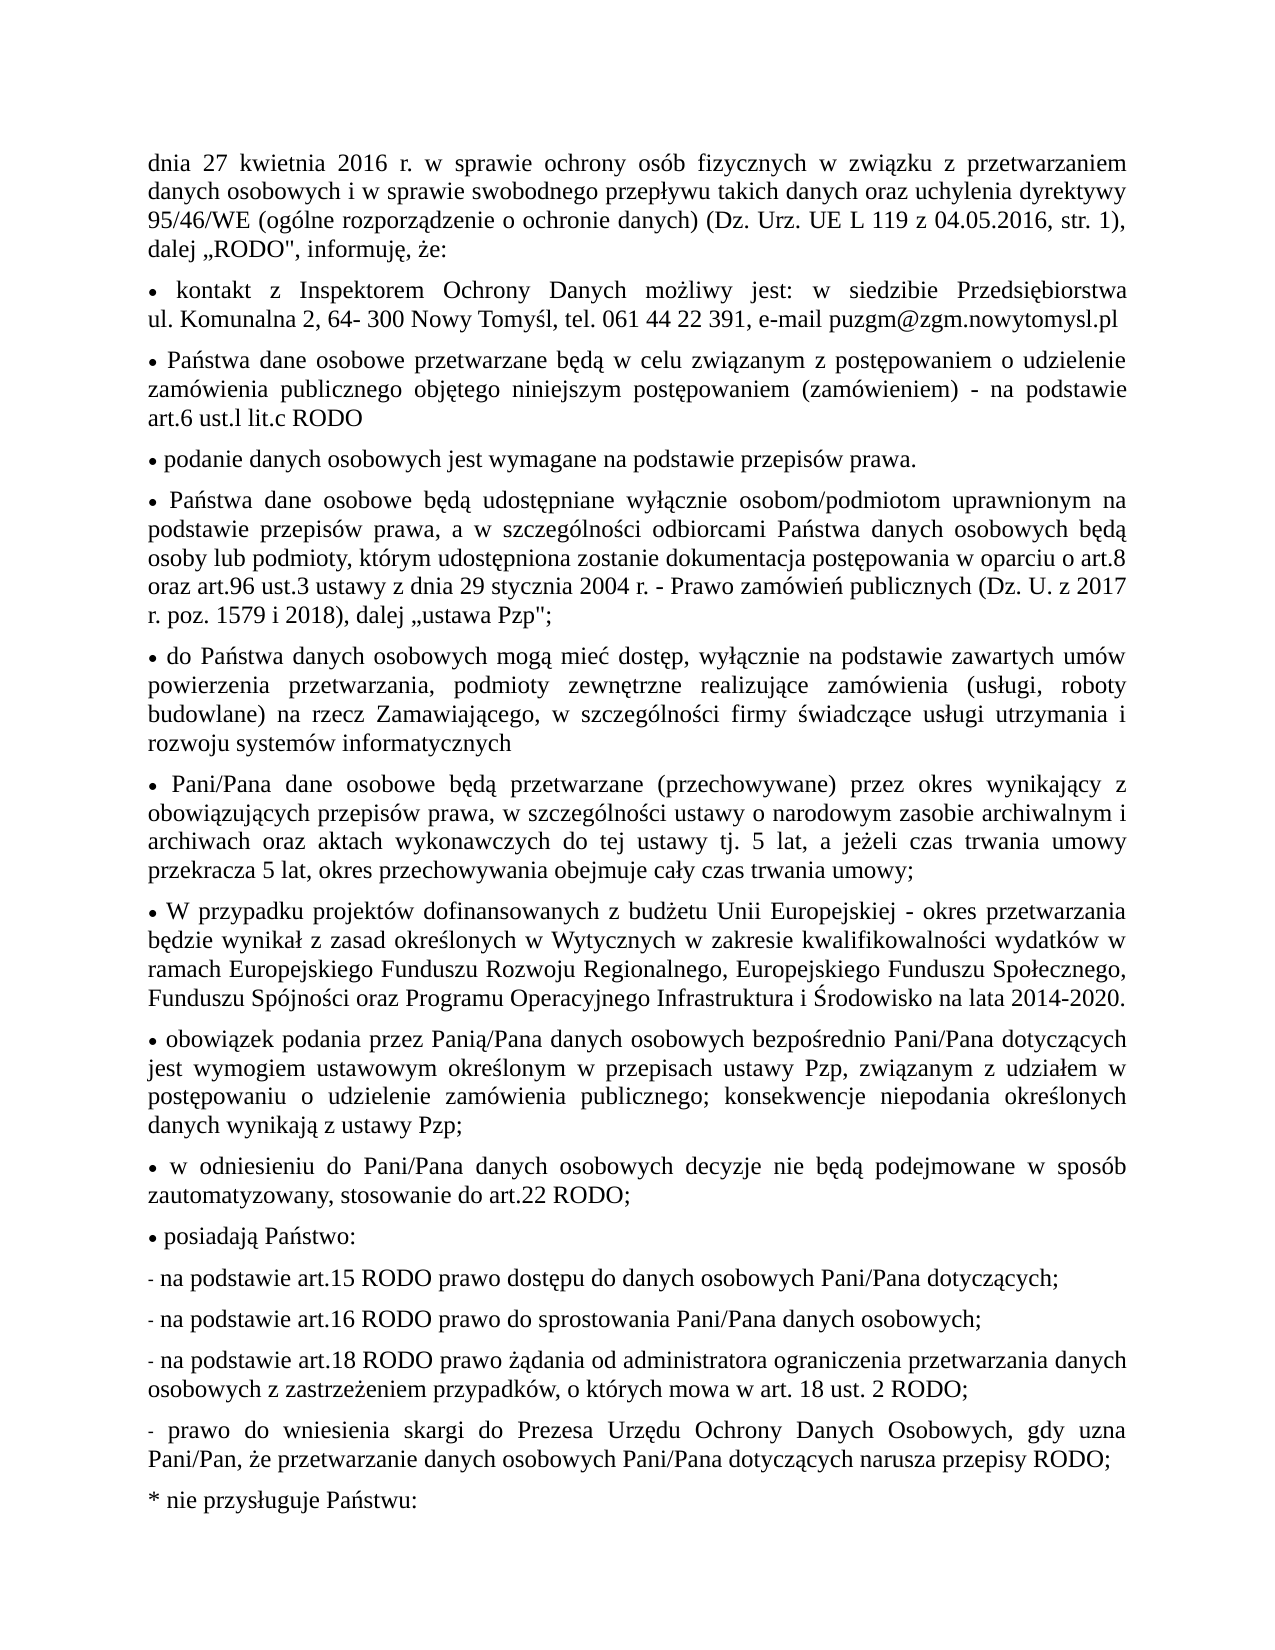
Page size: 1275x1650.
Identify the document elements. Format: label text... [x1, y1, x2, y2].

list prawo do wniesienia skargi do Prezesa Urzędu Ochrony Danych Osobowych, gdy uzna Pani/Pan, że przetwarzanie danych osobowych Pani/Pana dotyczących narusza przepisy RODO; [148, 1415, 1127, 1473]
list dnia 27 kwietnia 2016 r. w sprawie ochrony osób fizycznych w związku z przetwarzaniem danych osobowych i w sprawie swobodnego przepływu takich danych oraz uchylenia dyrektywy 95/46/WE (ogólne rozporządzenie o ochronie danych) (Dz. Urz. UE L 119 z 04.05.2016, str. 1), dalej „RODO", informuję, że: [148, 148, 1127, 263]
list W przypadku projektów dofinansowanych z budżetu Unii Europejskiej - okres przetwarzania będzie wynikał z zasad określonych w Wytycznych w zakresie kwalifikowalności wydatków w ramach Europejskiego Funduszu Rozwoju Regionalnego, Europejskiego Funduszu Społecznego, Funduszu Spójności oraz Programu Operacyjnego Infrastruktura i Środowisko na lata 2014-2020. [148, 896, 1127, 1011]
list w odniesieniu do Pani/Pana danych osobowych decyzje nie będą podejmowane w sposób zautomatyzowany, stosowanie do art.22 RODO; [148, 1151, 1127, 1209]
list na podstawie art.15 RODO prawo dostępu do danych osobowych Pani/Pana dotyczących; [148, 1263, 1127, 1291]
list na podstawie art.18 RODO prawo żądania od administratora ograniczenia przetwarzania danych osobowych z zastrzeżeniem przypadków, o których mowa w art. 18 ust. 2 RODO; [148, 1345, 1127, 1403]
list podanie danych osobowych jest wymagane na podstawie przepisów prawa. [148, 444, 1127, 473]
list Pani/Pana dane osobowe będą przetwarzane (przechowywane) przez okres wynikający z obowiązujących przepisów prawa, w szczególności ustawy o narodowym zasobie archiwalnym i archiwach oraz aktach wykonawczych do tej ustawy tj. 5 lat, a jeżeli czas trwania umowy przekracza 5 lat, okres przechowywania obejmuje cały czas trwania umowy; [148, 769, 1127, 884]
text * nie przysługuje Państwu: [148, 1485, 1127, 1514]
list kontakt z Inspektorem Ochrony Danych możliwy jest: w siedzibie Przedsiębiorstwa ul. Komunalna 2, 64- 300 Nowy Tomyśl, tel. 061 44 22 391, e-mail puzgm@zgm.nowytomysl.pl [148, 275, 1127, 333]
list posiadają Państwo: [148, 1221, 1127, 1250]
list do Państwa danych osobowych mogą mieć dostęp, wyłącznie na podstawie zawartych umów powierzenia przetwarzania, podmioty zewnętrzne realizujące zamówienia (usługi, roboty budowlane) na rzecz Zamawiającego, w szczególności firmy świadczące usługi utrzymania i rozwoju systemów informatycznych [148, 641, 1127, 756]
list Państwa dane osobowe będą udostępniane wyłącznie osobom/podmiotom uprawnionym na podstawie przepisów prawa, a w szczególności odbiorcami Państwa danych osobowych będą osoby lub podmioty, którym udostępniona zostanie dokumentacja postępowania w oparciu o art.8 oraz art.96 ust.3 ustawy z dnia 29 stycznia 2004 r. - Prawo zamówień publicznych (Dz. U. z 2017 r. poz. 1579 i 2018), dalej „ustawa Pzp"; [148, 485, 1127, 629]
list obowiązek podania przez Panią/Pana danych osobowych bezpośrednio Pani/Pana dotyczących jest wymogiem ustawowym określonym w przepisach ustawy Pzp, związanym z udziałem w postępowaniu o udzielenie zamówienia publicznego; konsekwencje niepodania określonych danych wynikają z ustawy Pzp; [148, 1024, 1127, 1139]
list na podstawie art.16 RODO prawo do sprostowania Pani/Pana danych osobowych; [148, 1304, 1127, 1333]
list Państwa dane osobowe przetwarzane będą w celu związanym z postępowaniem o udzielenie zamówienia publicznego objętego niniejszym postępowaniem (zamówieniem) - na podstawie art.6 ust.l lit.c RODO [148, 345, 1127, 431]
